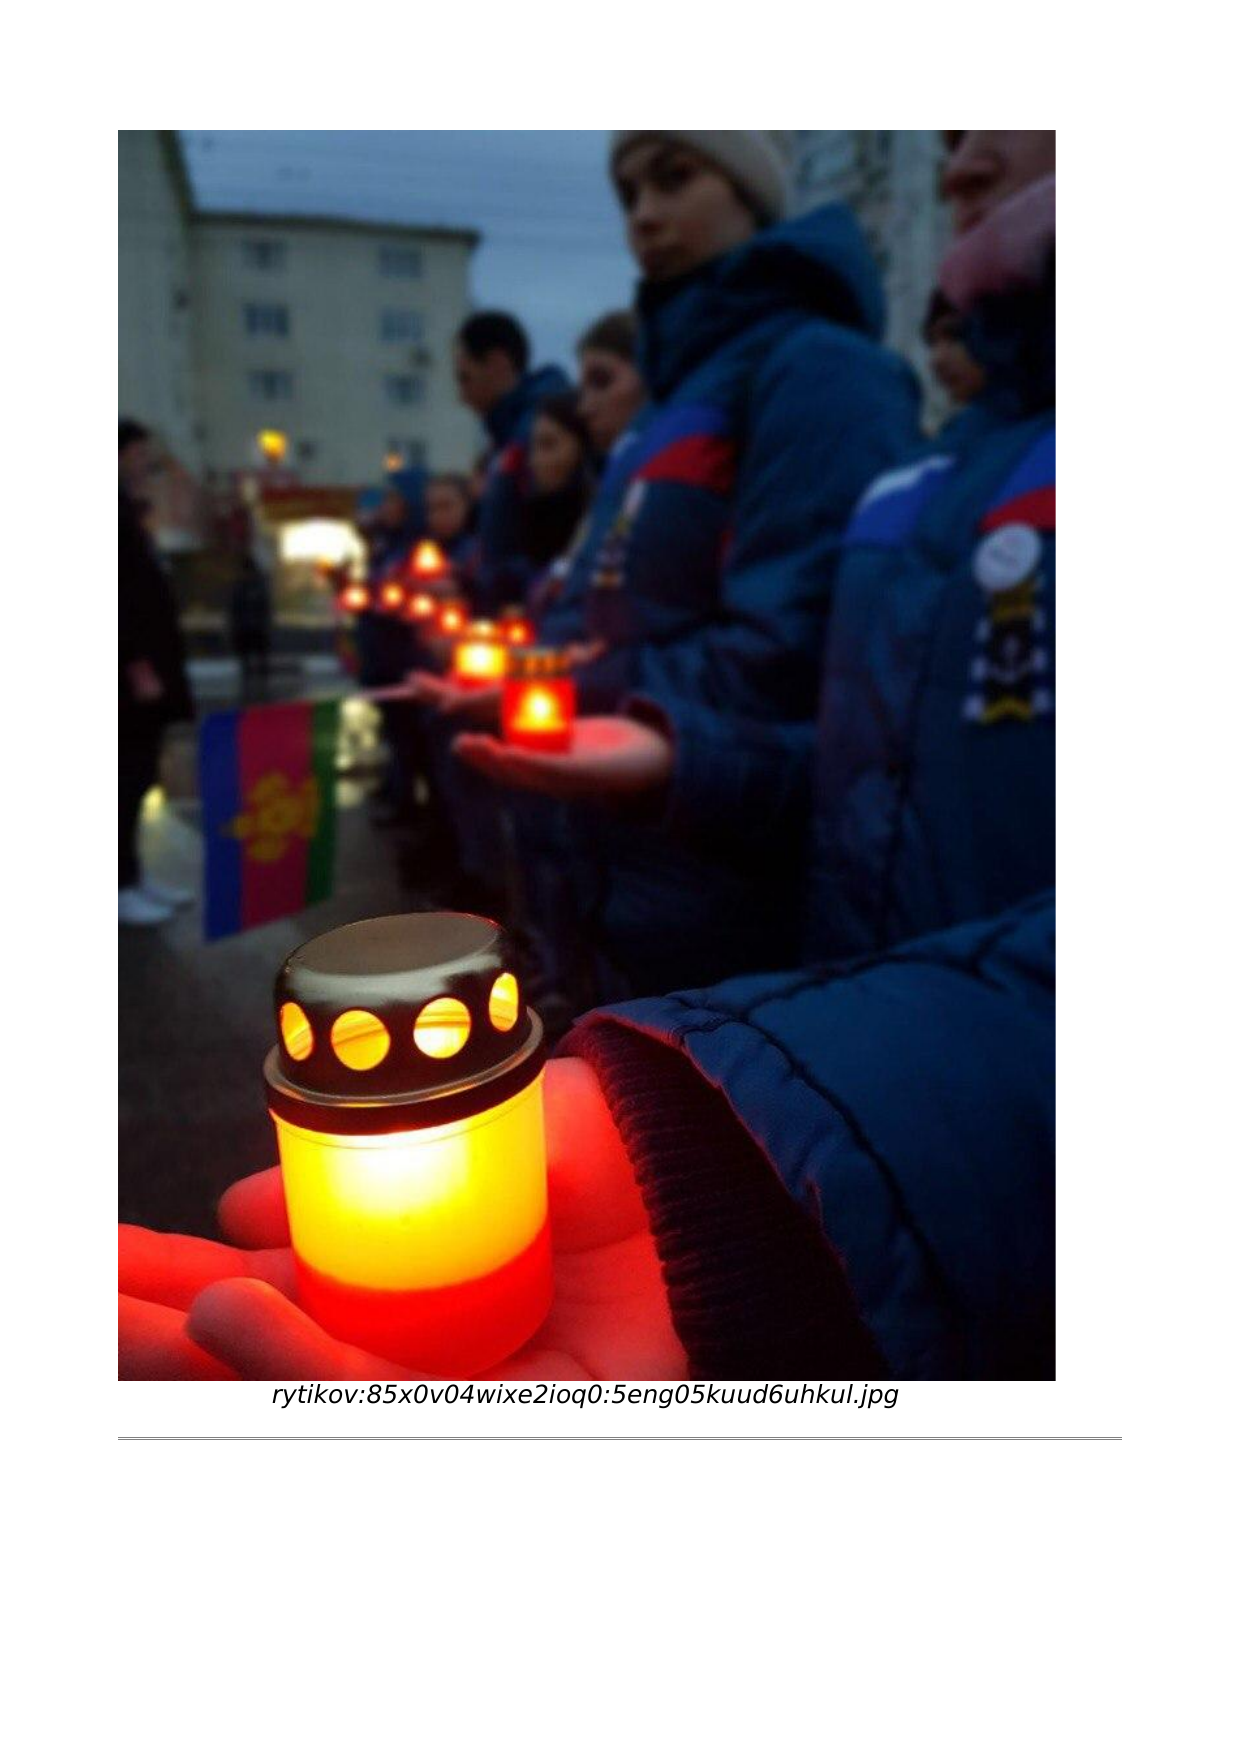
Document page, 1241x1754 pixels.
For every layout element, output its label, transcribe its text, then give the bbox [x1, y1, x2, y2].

picture [118, 130, 1056, 1381]
text rytikov:85x0v04wixe2ioq0:5eng05kuud6uhkul.jpg [118, 1381, 1056, 1410]
